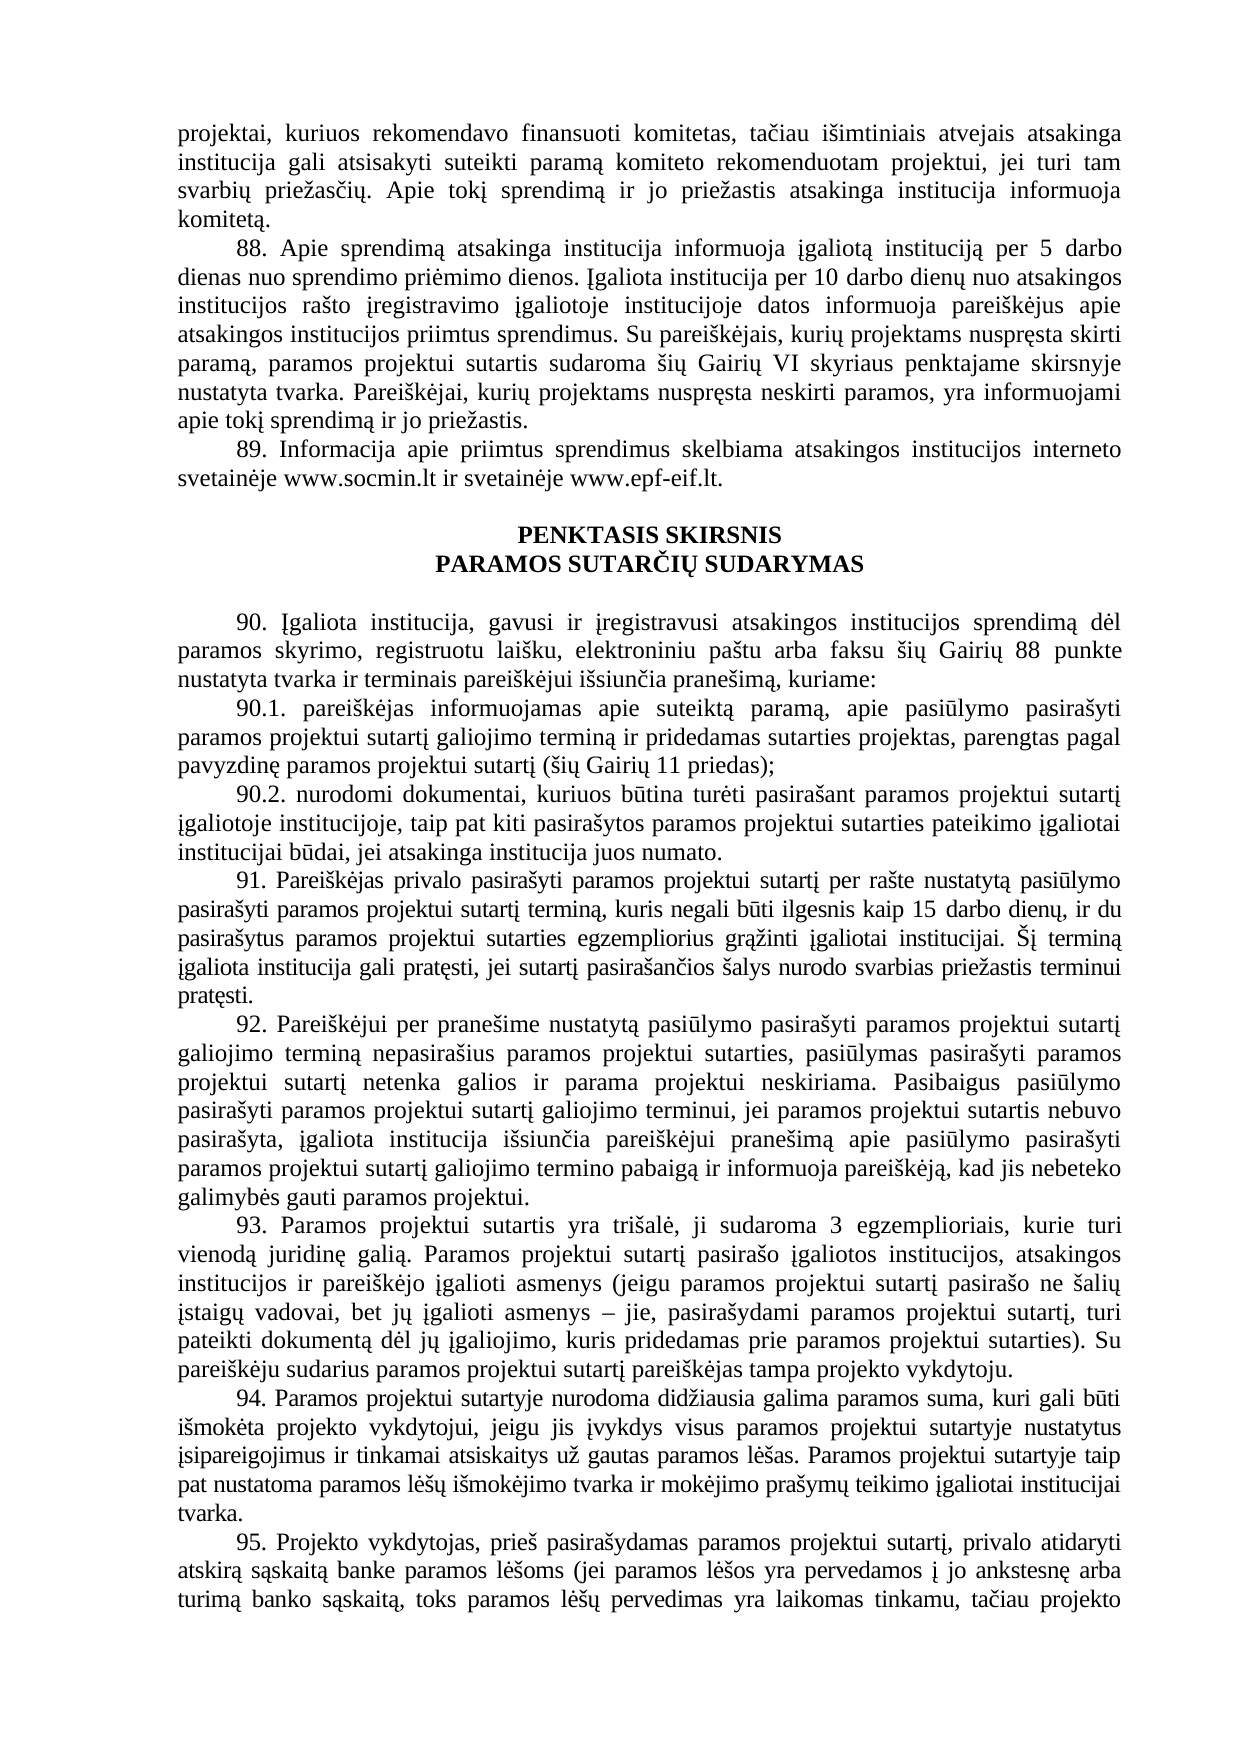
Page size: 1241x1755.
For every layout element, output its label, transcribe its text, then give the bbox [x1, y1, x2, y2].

text PARAMOS SUTARČIŲ SUDARYMAS [177, 549, 1122, 578]
text PENKTASIS SKIRSNIS [177, 521, 1122, 549]
text 90.2. nurodomi dokumentai, kuriuos būtina turėti pasirašant paramos projektui sutartį įgaliotoje institucijoje, taip pat kiti pasirašytos paramos projektui sutarties pateikimo įgaliotai institucijai būdai, jei atsakinga institucija juos numato. [177, 779, 1122, 866]
text projektai, kuriuos rekomendavo finansuoti komitetas, tačiau išimtiniais atvejais atsakinga institucija gali atsisakyti suteikti paramą komiteto rekomenduotam projektui, jei turi tam svarbių priežasčių. Apie tokį sprendimą ir jo priežastis atsakinga institucija informuoja komitetą. [177, 118, 1122, 233]
text 90. Įgaliota institucija, gavusi ir įregistravusi atsakingos institucijos sprendimą dėl paramos skyrimo, registruotu laišku, elektroniniu paštu arba faksu šių Gairių 88 punkte nustatyta tvarka ir terminais pareiškėjui išsiunčia pranešimą, kuriame: [177, 607, 1122, 693]
text 95. Projekto vykdytojas, prieš pasirašydamas paramos projektui sutartį, privalo atidaryti atskirą sąskaitą banke paramos lėšoms (jei paramos lėšos yra pervedamos į jo ankstesnę arba turimą banko sąskaitą, toks paramos lėšų pervedimas yra laikomas tinkamu, tačiau projekto [177, 1527, 1122, 1613]
text 93. Paramos projektui sutartis yra trišalė, ji sudaroma 3 egzemplioriais, kurie turi vienodą juridinę galią. Paramos projektui sutartį pasirašo įgaliotos institucijos, atsakingos institucijos ir pareiškėjo įgalioti asmenys (jeigu paramos projektui sutartį pasirašo ne šalių įstaigų vadovai, bet jų įgalioti asmenys – jie, pasirašydami paramos projektui sutartį, turi pateikti dokumentą dėl jų įgaliojimo, kuris pridedamas prie paramos projektui sutarties). Su pareiškėju sudarius paramos projektui sutartį pareiškėjas tampa projekto vykdytoju. [177, 1211, 1122, 1383]
text 90.1. pareiškėjas informuojamas apie suteiktą paramą, apie pasiūlymo pasirašyti paramos projektui sutartį galiojimo terminą ir pridedamas sutarties projektas, parengtas pagal pavyzdinę paramos projektui sutartį (šių Gairių 11 priedas); [177, 693, 1122, 779]
text 94. Paramos projektui sutartyje nurodoma didžiausia galima paramos suma, kuri gali būti išmokėta projekto vykdytojui, jeigu jis įvykdys visus paramos projektui sutartyje nustatytus įsipareigojimus ir tinkamai atsiskaitys už gautas paramos lėšas. Paramos projektui sutartyje taip pat nustatoma paramos lėšų išmokėjimo tvarka ir mokėjimo prašymų teikimo įgaliotai institucijai tvarka. [177, 1383, 1122, 1527]
text 92. Pareiškėjui per pranešime nustatytą pasiūlymo pasirašyti paramos projektui sutartį galiojimo terminą nepasirašius paramos projektui sutarties, pasiūlymas pasirašyti paramos projektui sutartį netenka galios ir parama projektui neskiriama. Pasibaigus pasiūlymo pasirašyti paramos projektui sutartį galiojimo terminui, jei paramos projektui sutartis nebuvo pasirašyta, įgaliota institucija išsiunčia pareiškėjui pranešimą apie pasiūlymo pasirašyti paramos projektui sutartį galiojimo termino pabaigą ir informuoja pareiškėją, kad jis nebeteko galimybės gauti paramos projektui. [177, 1009, 1122, 1211]
text 89. Informacija apie priimtus sprendimus skelbiama atsakingos institucijos interneto svetainėje www.socmin.lt ir svetainėje www.epf-eif.lt. [177, 434, 1122, 492]
text 91. Pareiškėjas privalo pasirašyti paramos projektui sutartį per rašte nustatytą pasiūlymo pasirašyti paramos projektui sutartį terminą, kuris negali būti ilgesnis kaip 15 darbo dienų, ir du pasirašytus paramos projektui sutarties egzempliorius grąžinti įgaliotai institucijai. Šį terminą įgaliota institucija gali pratęsti, jei sutartį pasirašančios šalys nurodo svarbias priežastis terminui pratęsti. [177, 866, 1122, 1009]
text 88. Apie sprendimą atsakinga institucija informuoja įgaliotą instituciją per 5 darbo dienas nuo sprendimo priėmimo dienos. Įgaliota institucija per 10 darbo dienų nuo atsakingos institucijos rašto įregistravimo įgaliotoje institucijoje datos informuoja pareiškėjus apie atsakingos institucijos priimtus sprendimus. Su pareiškėjais, kurių projektams nuspręsta skirti paramą, paramos projektui sutartis sudaroma šių Gairių VI skyriaus penktajame skirsnyje nustatyta tvarka. Pareiškėjai, kurių projektams nuspręsta neskirti paramos, yra informuojami apie tokį sprendimą ir jo priežastis. [177, 233, 1122, 434]
